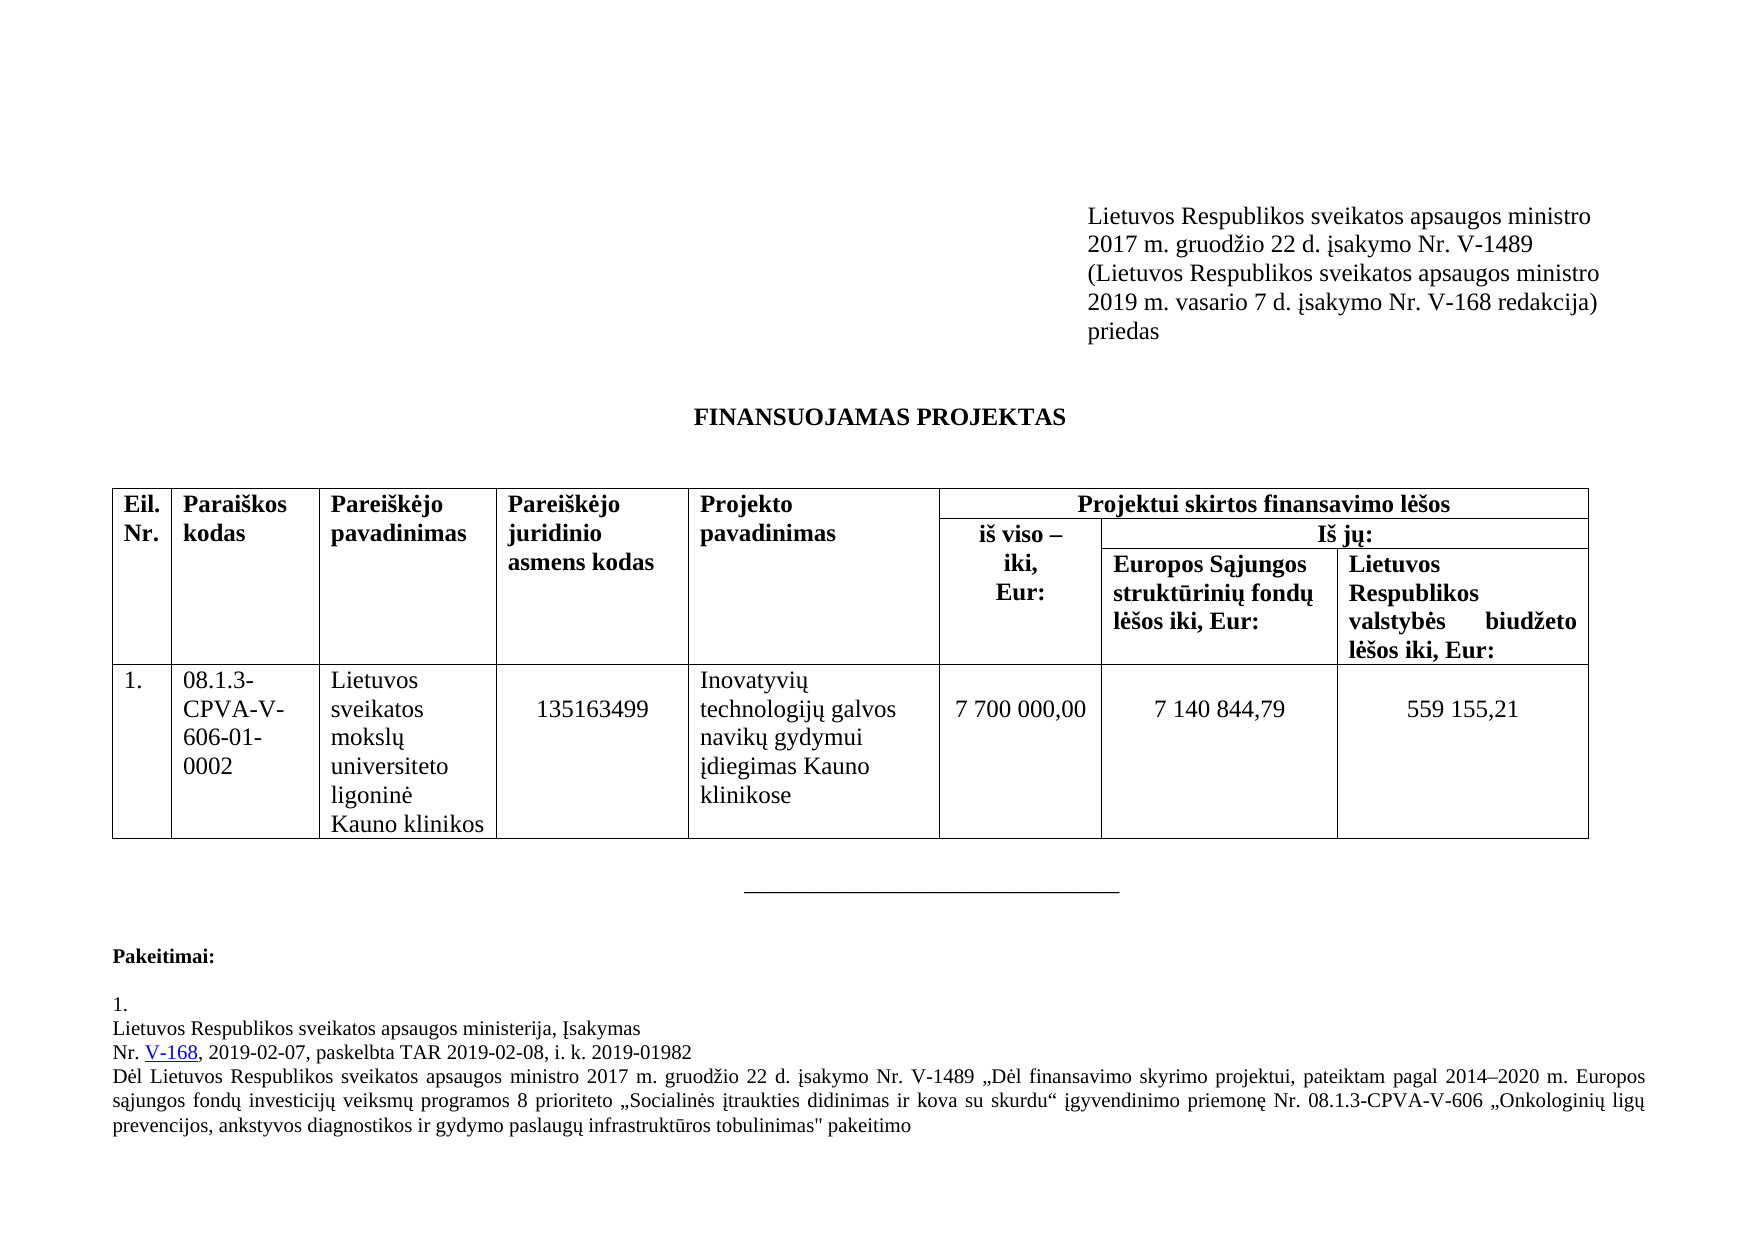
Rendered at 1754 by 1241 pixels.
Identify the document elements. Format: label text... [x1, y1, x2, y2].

text Lietuvos Respublikos sveikatos apsaugos ministro [112, 201, 1648, 229]
text priedas [112, 316, 1648, 344]
table_cell Iš jų: [1102, 519, 1588, 548]
table_cell 559 155,21 [1338, 665, 1588, 837]
text FINANSUOJAMAS PROJEKTAS [112, 402, 1648, 431]
table_cell Inovatyvių technologijų galvos navikų gydymui įdiegimas Kauno klinikose [689, 665, 939, 837]
table_header Pareiškėjo juridinio asmens kodas [497, 489, 688, 664]
table_header Projektui skirtos finansavimo lėšos [940, 489, 1588, 518]
table_cell 1. [113, 665, 171, 837]
text Dėl Lietuvos Respublikos sveikatos apsaugos ministro 2017 m. gruodžio 22 d. įsakymo Nr. V-1489 „Dėl finansavimo skyrimo projektui, pateiktam pagal 2014–2020 m. Europos sąjungos fondų investicijų veiksmų programos 8 prioriteto „Socialinės įtraukties didinimas ir kova su skurdu“ įgyvendinimo priemonę Nr. 08.1.3-CPVA-V-606 „Onkologinių ligų prevencijos, ankstyvos diagnostikos ir gydymo paslaugų infrastruktūros tobulinimas" pakeitimo [112, 1064, 1648, 1137]
text 2019 m. vasario 7 d. įsakymo Nr. V-168 redakcija) [112, 287, 1648, 316]
text (Lietuvos Respublikos sveikatos apsaugos ministro [112, 258, 1648, 287]
text ______________________________ [112, 867, 1648, 896]
table_header Projekto pavadinimas [689, 489, 939, 664]
table_cell 135163499 [497, 665, 688, 837]
table_cell 7 140 844,79 [1102, 665, 1337, 837]
text Pakeitimai: [112, 944, 1648, 968]
text 2017 m. gruodžio 22 d. įsakymo Nr. V-1489 [112, 229, 1648, 258]
table_cell Europos Sąjungos struktūrinių fondų lėšos iki, Eur: [1102, 549, 1337, 664]
table_cell 08.1.3-CPVA-V-606-01-0002 [172, 665, 319, 837]
table_header Pareiškėjo pavadinimas [320, 489, 496, 664]
table_cell Lietuvos Respublikos valstybės biudžeto lėšos iki, Eur: [1338, 549, 1588, 664]
text Lietuvos Respublikos sveikatos apsaugos ministerija, Įsakymas [112, 1016, 1648, 1040]
text 1. [112, 992, 1648, 1016]
text Nr. V-168, 2019-02-07, paskelbta TAR 2019-02-08, i. k. 2019-01982 [112, 1040, 1648, 1064]
table_cell Lietuvos sveikatos mokslų universiteto ligoninė Kauno klinikos [320, 665, 496, 837]
table_header Paraiškos kodas [172, 489, 319, 664]
table_cell iš viso – iki, Eur: [940, 519, 1101, 664]
table_header Eil. Nr. [113, 489, 171, 664]
table_cell 7 700 000,00 [940, 665, 1101, 837]
